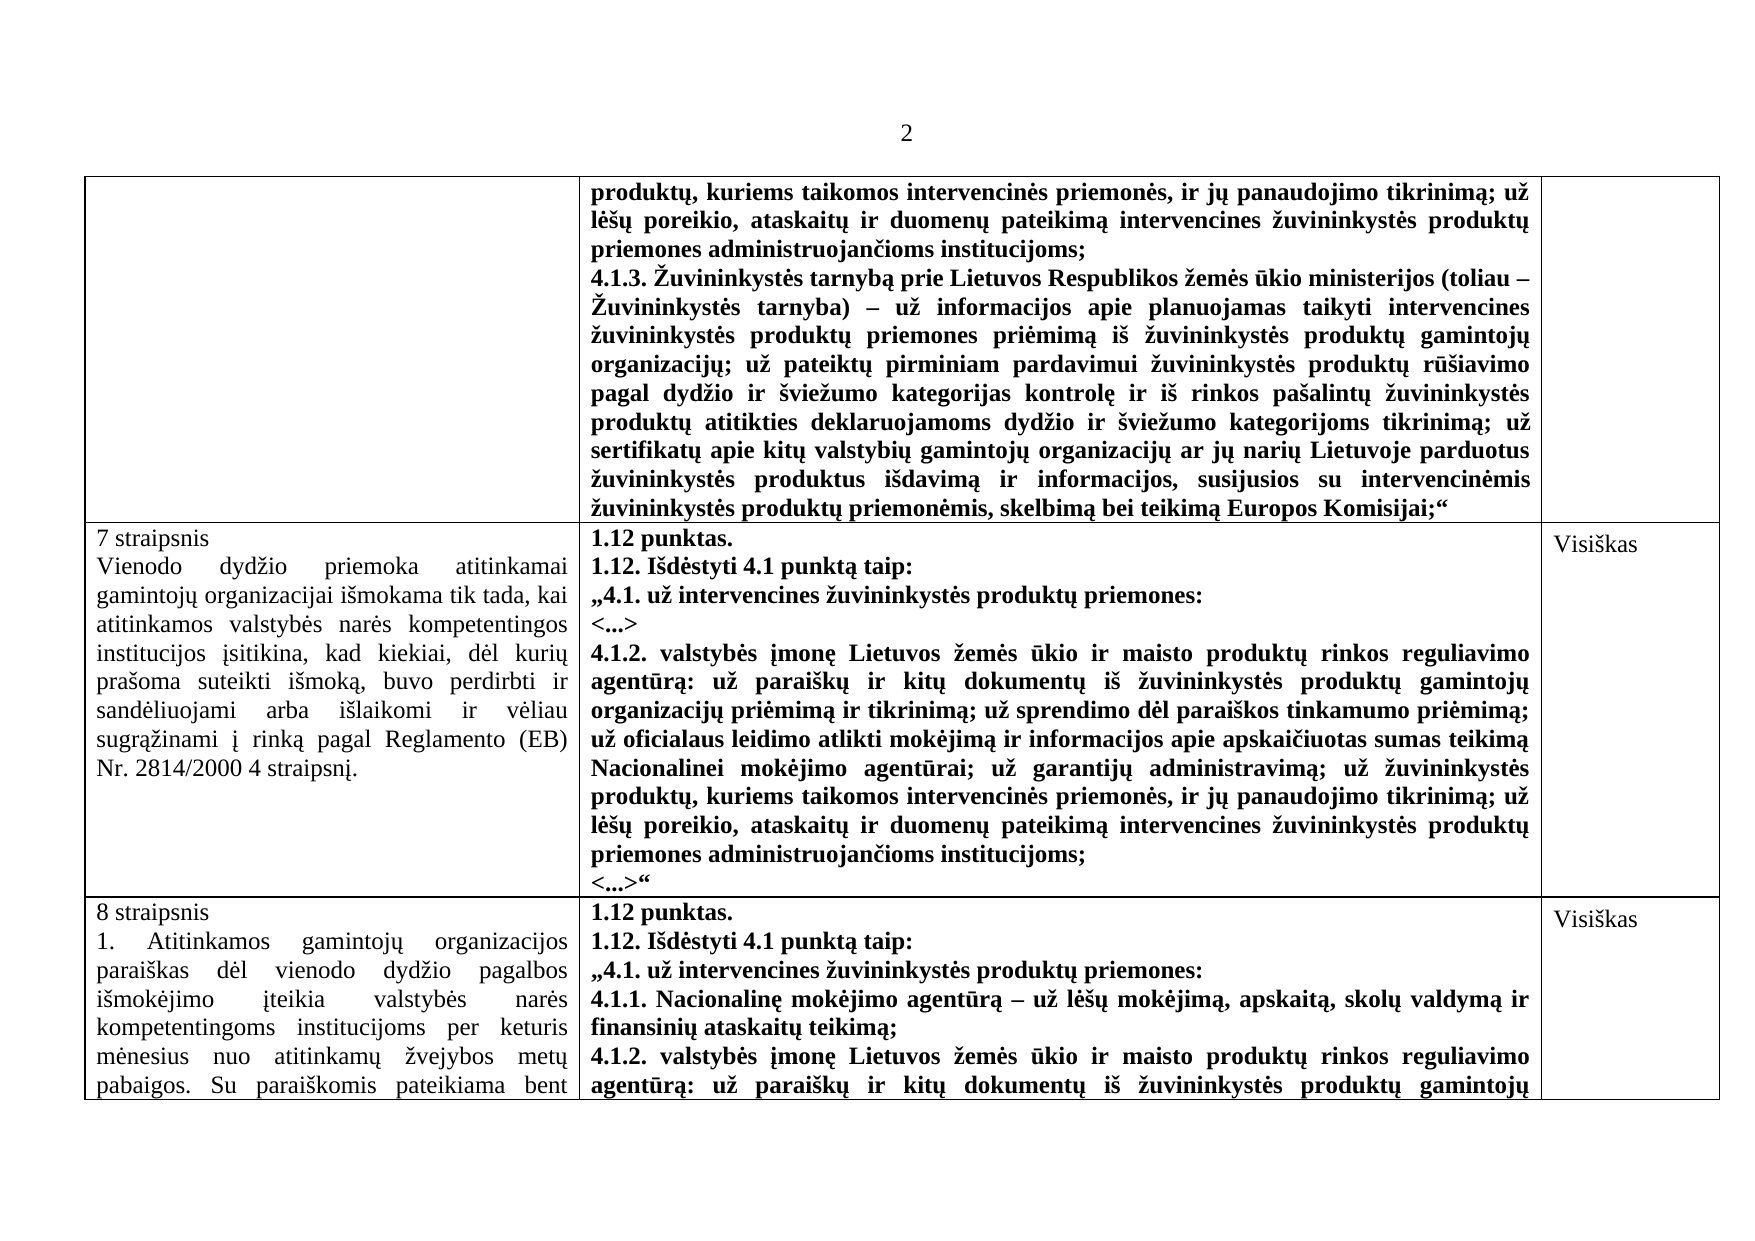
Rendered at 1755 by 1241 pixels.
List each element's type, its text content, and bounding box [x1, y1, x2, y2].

table_cell Visiškas [1542, 523, 1719, 896]
table_cell Visiškas [1542, 898, 1719, 1099]
table_cell produktų, kuriems taikomos intervencinės priemonės, ir jų panaudojimo tikrinimą; už lėšų poreikio, ataskaitų ir duomenų pateikimą intervencines žuvininkystės produktų priemones administruojančioms institucijoms; 4.1.3. Žuvininkystės tarnybą prie Lietuvos Respublikos žemės ūkio ministerijos (toliau – Žuvininkystės tarnyba) – už informacijos apie planuojamas taikyti intervencines žuvininkystės produktų priemones priėmimą iš žuvininkystės produktų gamintojų organizacijų; už pateiktų pirminiam pardavimui žuvininkystės produktų rūšiavimo pagal dydžio ir šviežumo kategorijas kontrolę ir iš rinkos pašalintų žuvininkystės produktų atitikties deklaruojamoms dydžio ir šviežumo kategorijoms tikrinimą; už sertifikatų apie kitų valstybių gamintojų organizacijų ar jų narių Lietuvoje parduotus žuvininkystės produktus išdavimą ir informacijos, susijusios su intervencinėmis žuvininkystės produktų priemonėmis, skelbimą bei teikimą Europos Komisijai;“ [580, 177, 1541, 522]
table_cell 1.12 punktas. 1.12. Išdėstyti 4.1 punktą taip: „4.1. už intervencines žuvininkystės produktų priemones: 4.1.1. Nacionalinę mokėjimo agentūrą – už lėšų mokėjimą, apskaitą, skolų valdymą ir finansinių ataskaitų teikimą; 4.1.2. valstybės įmonę Lietuvos žemės ūkio ir maisto produktų rinkos reguliavimo agentūrą: už paraiškų ir kitų dokumentų iš žuvininkystės produktų gamintojų [580, 898, 1541, 1099]
table_cell 8 straipsnis 1. Atitinkamos gamintojų organizacijos paraiškas dėl vienodo dydžio pagalbos išmokėjimo įteikia valstybės narės kompetentingoms institucijoms per keturis mėnesius nuo atitinkamų žvejybos metų pabaigos. Su paraiškomis pateikiama bent [86, 898, 579, 1099]
table_cell 7 straipsnis Vienodo dydžio priemoka atitinkamai gamintojų organizacijai išmokama tik tada, kai atitinkamos valstybės narės kompetentingos institucijos įsitikina, kad kiekiai, dėl kurių prašoma suteikti išmoką, buvo perdirbti ir sandėliuojami arba išlaikomi ir vėliau sugrąžinami į rinką pagal Reglamento (EB) Nr. 2814/2000 4 straipsnį. [86, 523, 579, 896]
table_cell [86, 177, 579, 522]
table_cell 1.12 punktas. 1.12. Išdėstyti 4.1 punktą taip: „4.1. už intervencines žuvininkystės produktų priemones: <...> 4.1.2. valstybės įmonę Lietuvos žemės ūkio ir maisto produktų rinkos reguliavimo agentūrą: už paraiškų ir kitų dokumentų iš žuvininkystės produktų gamintojų organizacijų priėmimą ir tikrinimą; už sprendimo dėl paraiškos tinkamumo priėmimą; už oficialaus leidimo atlikti mokėjimą ir informacijos apie apskaičiuotas sumas teikimą Nacionalinei mokėjimo agentūrai; už garantijų administravimą; už žuvininkystės produktų, kuriems taikomos intervencinės priemonės, ir jų panaudojimo tikrinimą; už lėšų poreikio, ataskaitų ir duomenų pateikimą intervencines žuvininkystės produktų priemones administruojančioms institucijoms; <...>“ [580, 523, 1541, 896]
table_cell [1542, 177, 1719, 522]
